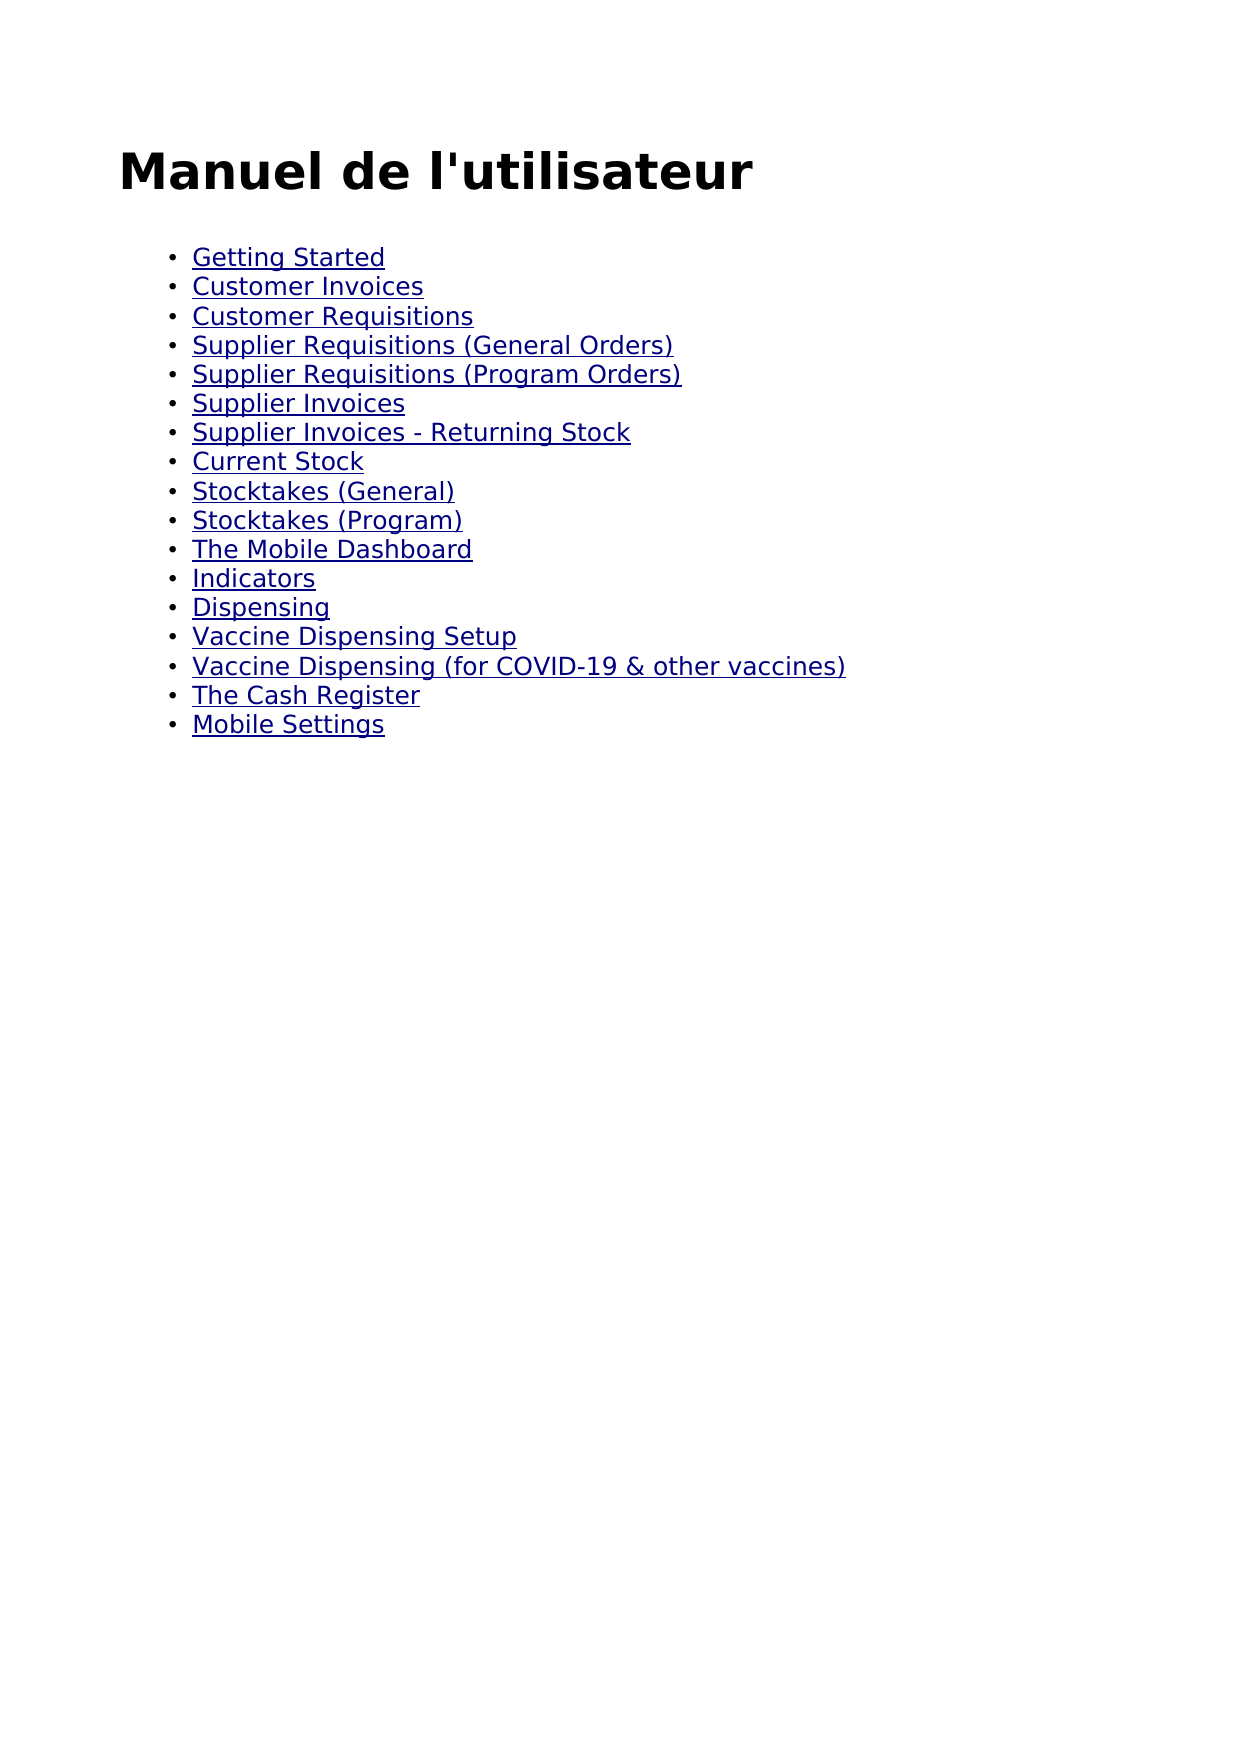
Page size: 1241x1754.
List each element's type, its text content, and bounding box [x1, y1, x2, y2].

list The Cash Register [177, 681, 1122, 710]
list Supplier Invoices - Returning Stock [177, 418, 1122, 447]
list Supplier Requisitions (General Orders) [177, 331, 1122, 360]
list Vaccine Dispensing (for COVID-19 & other vaccines) [177, 652, 1122, 681]
list Current Stock [177, 447, 1122, 477]
list Supplier Invoices [177, 389, 1122, 418]
list Customer Requisitions [177, 302, 1122, 331]
list Getting Started [177, 243, 1122, 272]
list Indicators [177, 564, 1122, 593]
list Supplier Requisitions (Program Orders) [177, 360, 1122, 389]
list Customer Invoices [177, 272, 1122, 302]
subtitle Manuel de l'utilisateur [118, 143, 1122, 201]
list The Mobile Dashboard [177, 535, 1122, 564]
list Stocktakes (Program) [177, 506, 1122, 535]
list Vaccine Dispensing Setup [177, 622, 1122, 652]
list Stocktakes (General) [177, 477, 1122, 506]
list Dispensing [177, 593, 1122, 622]
list Mobile Settings [177, 710, 1122, 739]
